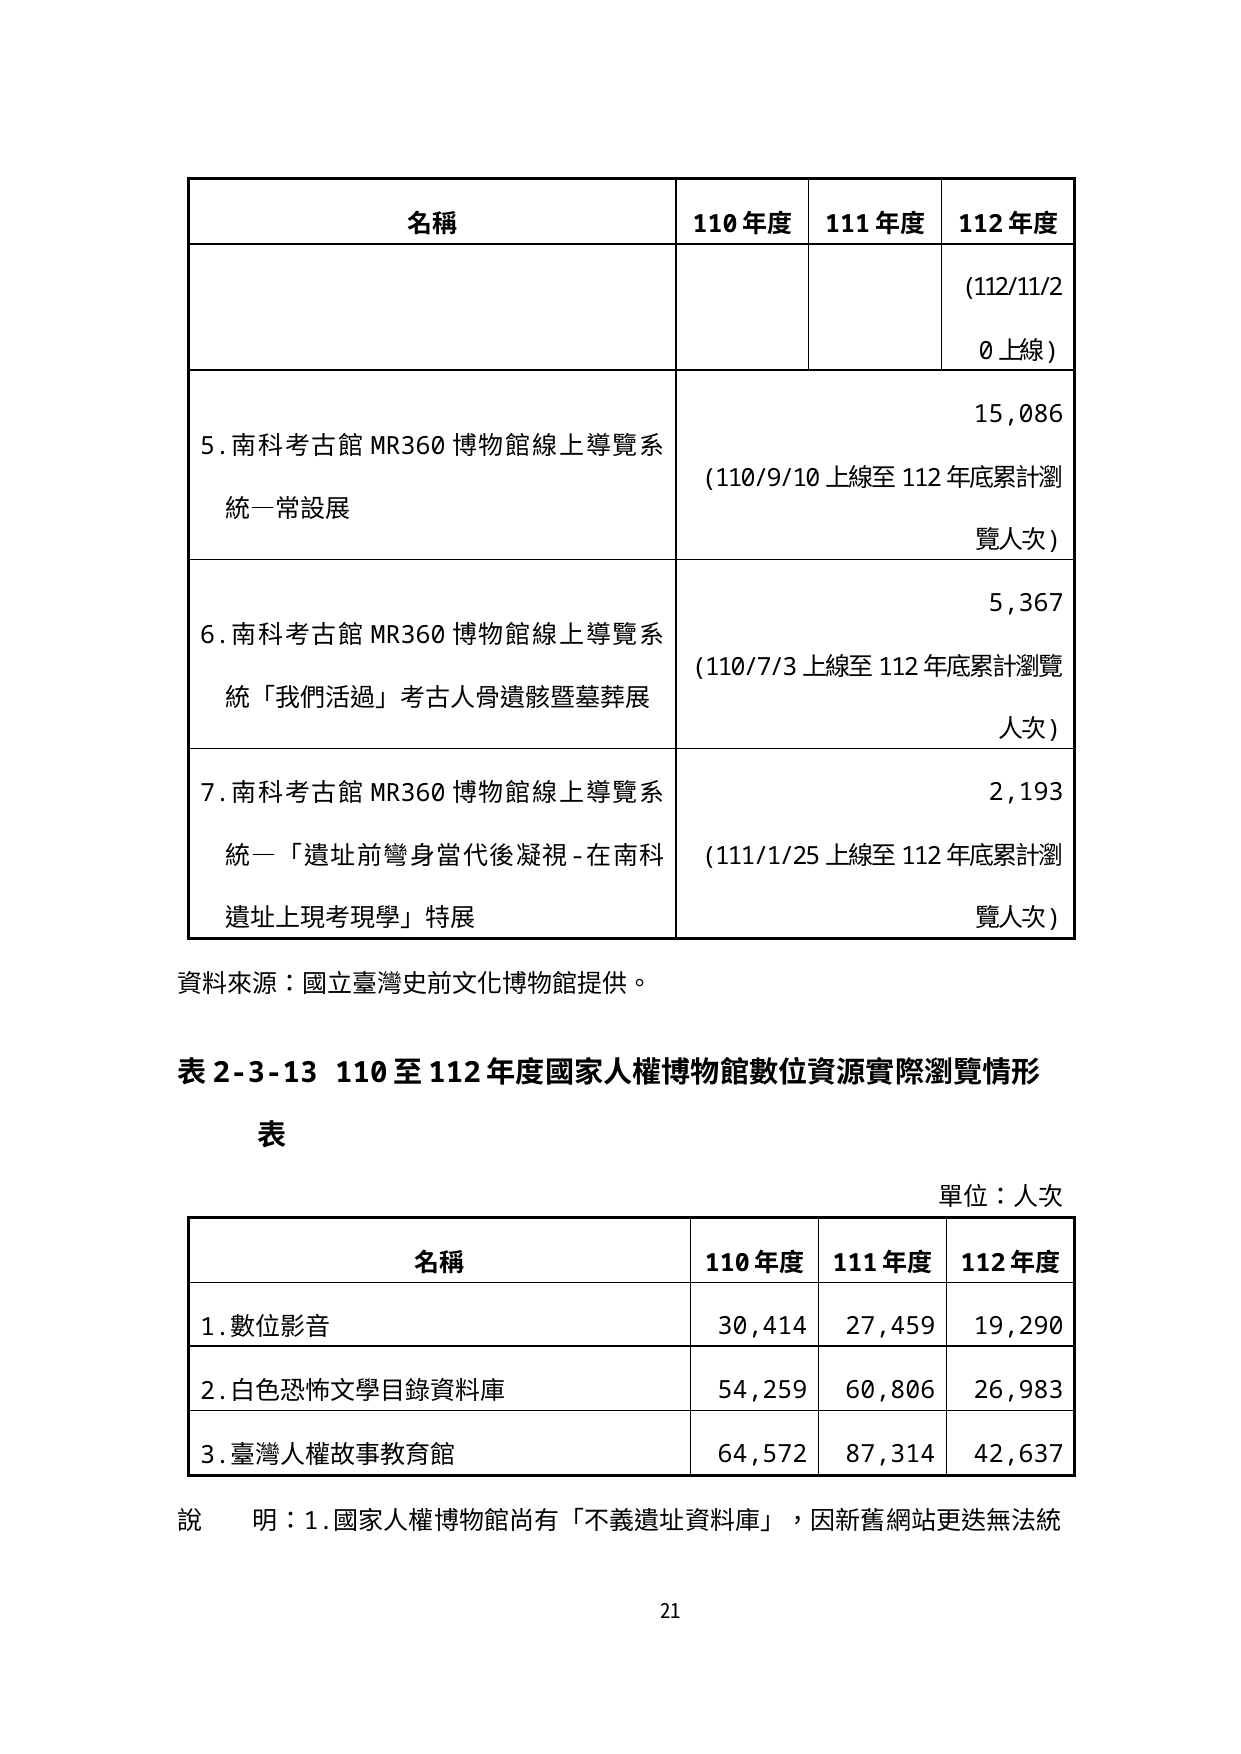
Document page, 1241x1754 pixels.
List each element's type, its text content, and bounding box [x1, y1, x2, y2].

table_cell 26,983 [947, 1347, 1073, 1409]
table_cell 15,086 (110/9/10上線至112年底累計瀏覽人次) [677, 371, 1073, 558]
table_cell 5,367 (110/7/3上線至112年底累計瀏覽人次) [677, 560, 1073, 747]
text 說 明：1.國家人權博物館尚有「不義遺址資料庫」，因新舊網站更迭無法統 [177, 1477, 1063, 1539]
table_header 110年度 [691, 1219, 818, 1281]
table_cell 2,193 (111/1/25上線至112年底累計瀏覽人次) [677, 749, 1073, 937]
text 單位：人次 [177, 1153, 1063, 1216]
table_cell 27,459 [819, 1283, 946, 1345]
table_cell 6.南科考古館MR360博物館線上導覽系統「我們活過」考古人骨遺骸暨墓葬展 [190, 560, 675, 747]
table_header 110年度 [677, 180, 808, 243]
text 資料來源：國立臺灣史前文化博物館提供。 [177, 940, 1063, 1002]
table_cell [677, 245, 808, 369]
table_header 112年度 [942, 180, 1073, 243]
table_header 111年度 [809, 180, 941, 243]
table_cell 19,290 [947, 1283, 1073, 1345]
table_header 112年度 [947, 1219, 1073, 1281]
table_cell 1.數位影音 [190, 1283, 690, 1345]
table_cell [190, 245, 675, 369]
table_header 名稱 [190, 1219, 690, 1281]
table_header 111年度 [819, 1219, 946, 1281]
table_cell 3.臺灣人權故事教育館 [190, 1411, 690, 1473]
table_cell 5.南科考古館MR360博物館線上導覽系統—常設展 [190, 371, 675, 558]
table_cell 42,637 [947, 1411, 1073, 1473]
table_cell 54,259 [691, 1347, 818, 1409]
text 表2-3-13 110至112年度國家人權博物館數位資源實際瀏覽情形表 [177, 1028, 1063, 1153]
table_cell 64,572 [691, 1411, 818, 1473]
table_cell (112/11/20上線) [942, 245, 1073, 369]
table_cell 60,806 [819, 1347, 946, 1409]
table_cell 2.白色恐怖文學目錄資料庫 [190, 1347, 690, 1409]
table_cell [809, 245, 941, 369]
table_header 名稱 [190, 180, 675, 243]
table_cell 7.南科考古館MR360博物館線上導覽系統—「遺址前彎身當代後凝視-在南科遺址上現考現學」特展 [190, 749, 675, 937]
table_cell 30,414 [691, 1283, 818, 1345]
table_cell 87,314 [819, 1411, 946, 1473]
